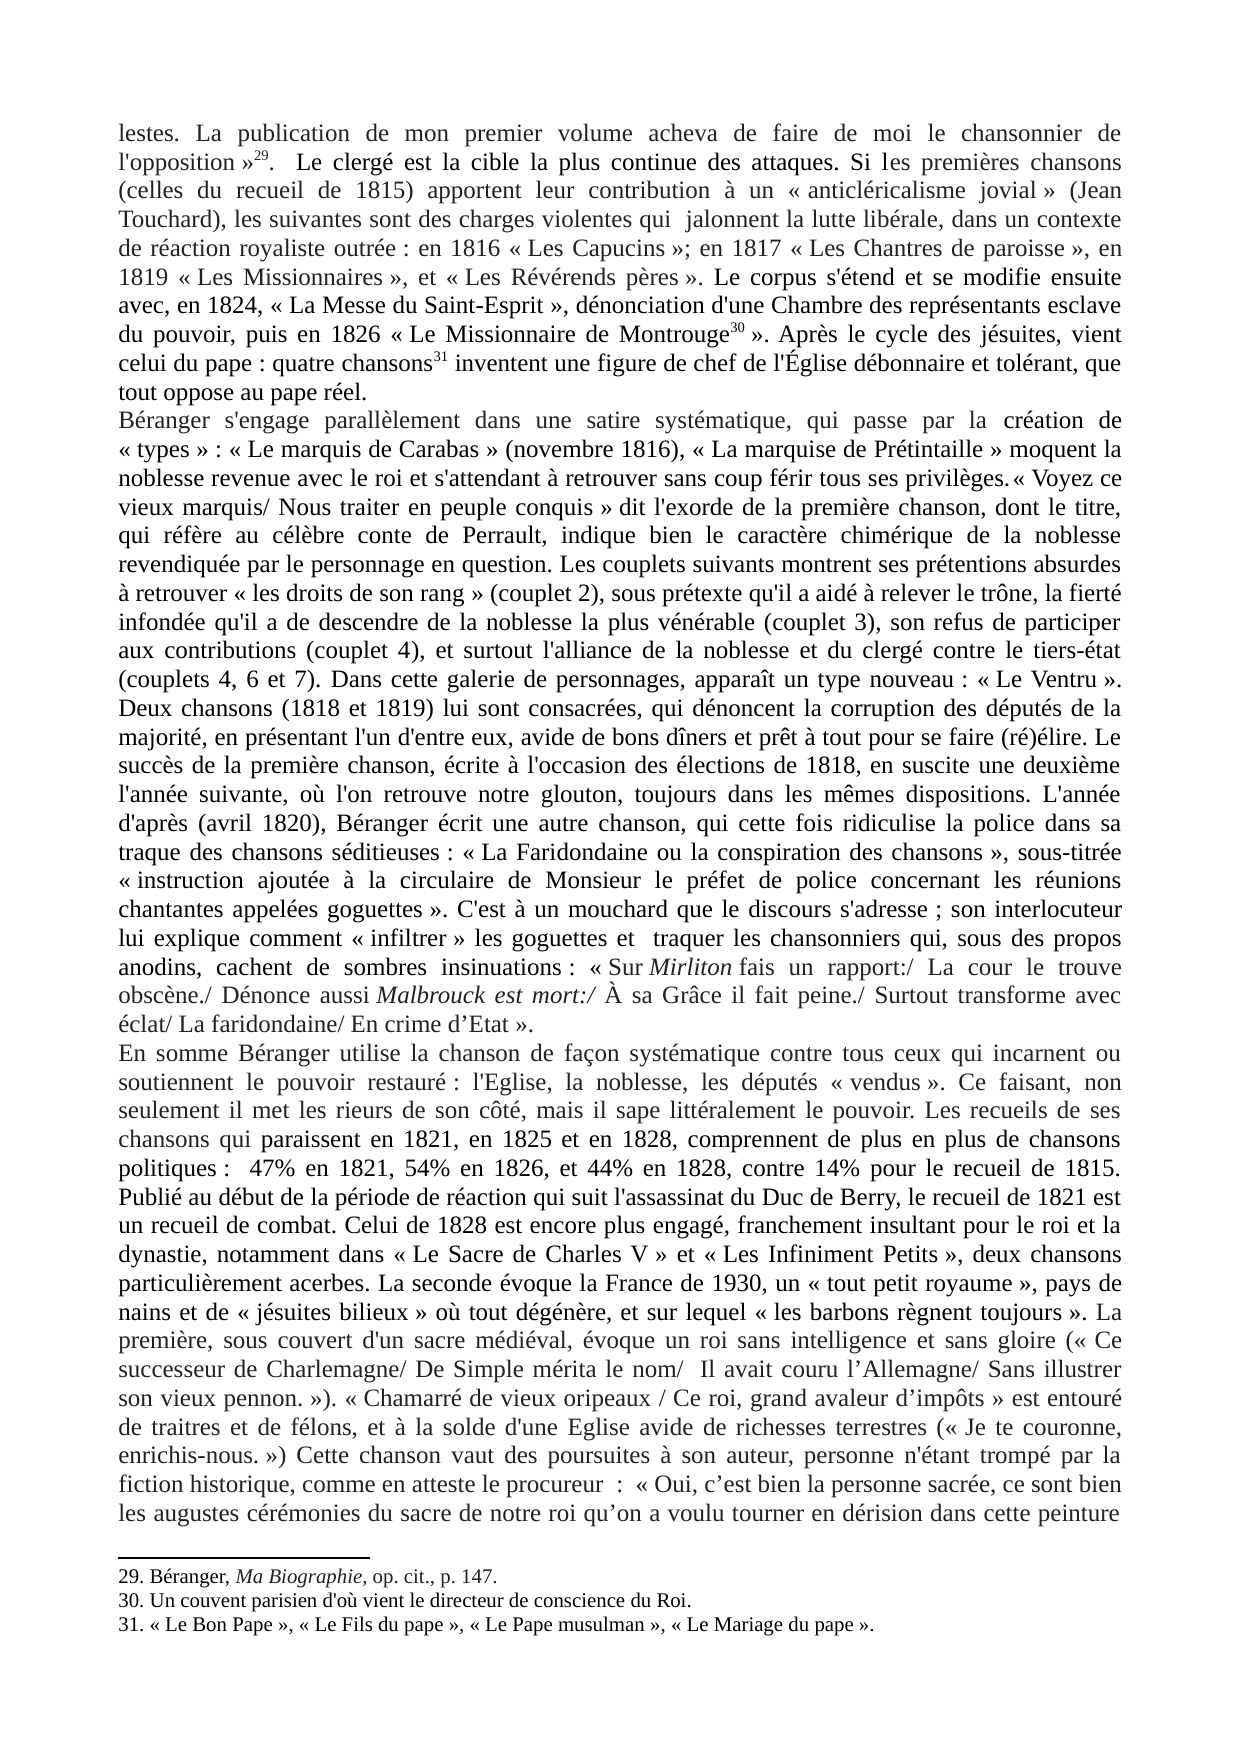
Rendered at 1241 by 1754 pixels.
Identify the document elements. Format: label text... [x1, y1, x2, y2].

text lestes. La publication de mon premier volume acheva de faire de moi le chansonnier de l'opposition ». Le clergé est la cible la plus continue des attaques. Si les premières chansons (celles du recueil de 1815) apportent leur contribution à un « anticléricalisme jovial » (Jean Touchard), les suivantes sont des charges violentes qui jalonnent la lutte libérale, dans un contexte de réaction royaliste outrée : en 1816 « Les Capucins »; en 1817 « Les Chantres de paroisse », en 1819 « Les Missionnaires », et « Les Révérends pères ». Le corpus s'étend et se modifie ensuite avec, en 1824, « La Messe du Saint-Esprit », dénonciation d'une Chambre des représentants esclave du pouvoir, puis en 1826 « Le Missionnaire de Montrouge ». Après le cycle des jésuites, vient celui du pape : quatre chansons inventent une figure de chef de l'Église débonnaire et tolérant, que tout oppose au pape réel. [118, 118, 1122, 406]
text . « Le Bon Pape », « Le Fils du pape », « Le Pape musulman », « Le Mariage du pape ». [118, 1612, 1122, 1636]
text . Un couvent parisien d'où vient le directeur de conscience du Roi. [118, 1588, 1122, 1612]
text En somme Béranger utilise la chanson de façon systématique contre tous ceux qui incarnent ou soutiennent le pouvoir restauré : l'Eglise, la noblesse, les députés « vendus ». Ce faisant, non seulement il met les rieurs de son côté, mais il sape littéralement le pouvoir. Les recueils de ses chansons qui paraissent en 1821, en 1825 et en 1828, comprennent de plus en plus de chansons politiques : 47% en 1821, 54% en 1826, et 44% en 1828, contre 14% pour le recueil de 1815. Publié au début de la période de réaction qui suit l'assassinat du Duc de Berry, le recueil de 1821 est un recueil de combat. Celui de 1828 est encore plus engagé, franchement insultant pour le roi et la dynastie, notamment dans « Le Sacre de Charles V » et « Les Infiniment Petits », deux chansons particulièrement acerbes. La seconde évoque la France de 1930, un « tout petit royaume », pays de nains et de « jésuites bilieux » où tout dégénère, et sur lequel « les barbons règnent toujours ». La première, sous couvert d'un sacre médiéval, évoque un roi sans intelligence et sans gloire (« Ce successeur de Charlemagne/ De Simple mérita le nom/ Il avait couru l’Allemagne/ Sans illustrer son vieux pennon. »). « Chamarré de vieux oripeaux / Ce roi, grand avaleur d’impôts » est entouré de traitres et de félons, et à la solde d'une Eglise avide de richesses terrestres (« Je te couronne, enrichis-nous. ») Cette chanson vaut des poursuites à son auteur, personne n'étant trompé par la fiction historique, comme en atteste le procureur : « Oui, c’est bien la personne sacrée, ce sont bien les augustes cérémonies du sacre de notre roi qu’on a voulu tourner en dérision dans cette peinture [118, 1038, 1122, 1527]
text Béranger s'engage parallèlement dans une satire systématique, qui passe par la création de « types » : « Le marquis de Carabas » (novembre 1816), « La marquise de Prétintaille » moquent la noblesse revenue avec le roi et s'attendant à retrouver sans coup férir tous ses privilèges.« Voyez ce vieux marquis/ Nous traiter en peuple conquis » dit l'exorde de la première chanson, dont le titre, qui réfère au célèbre conte de Perrault, indique bien le caractère chimérique de la noblesse revendiquée par le personnage en question. Les couplets suivants montrent ses prétentions absurdes à retrouver « les droits de son rang » (couplet 2), sous prétexte qu'il a aidé à relever le trône, la fierté infondée qu'il a de descendre de la noblesse la plus vénérable (couplet 3), son refus de participer aux contributions (couplet 4), et surtout l'alliance de la noblesse et du clergé contre le tiers-état (couplets 4, 6 et 7). Dans cette galerie de personnages, apparaît un type nouveau : « Le Ventru ». Deux chansons (1818 et 1819) lui sont consacrées, qui dénoncent la corruption des députés de la majorité, en présentant l'un d'entre eux, avide de bons dîners et prêt à tout pour se faire (ré)élire. Le succès de la première chanson, écrite à l'occasion des élections de 1818, en suscite une deuxième l'année suivante, où l'on retrouve notre glouton, toujours dans les mêmes dispositions. L'année d'après (avril 1820), Béranger écrit une autre chanson, qui cette fois ridiculise la police dans sa traque des chansons séditieuses : « La Faridondaine ou la conspiration des chansons », sous-titrée « instruction ajoutée à la circulaire de Monsieur le préfet de police concernant les réunions chantantes appelées goguettes ». C'est à un mouchard que le discours s'adresse ; son interlocuteur lui explique comment « infiltrer » les goguettes et traquer les chansonniers qui, sous des propos anodins, cachent de sombres insinuations : « Sur Mirliton fais un rapport:/ La cour le trouve obscène./ Dénonce aussi Malbrouck est mort:/ À sa Grâce il fait peine./ Surtout transforme avec éclat/ La faridondaine/ En crime d’Etat ». [118, 406, 1122, 1038]
text . Béranger, Ma Biographie, op. cit., p. 147. [118, 1564, 1122, 1588]
